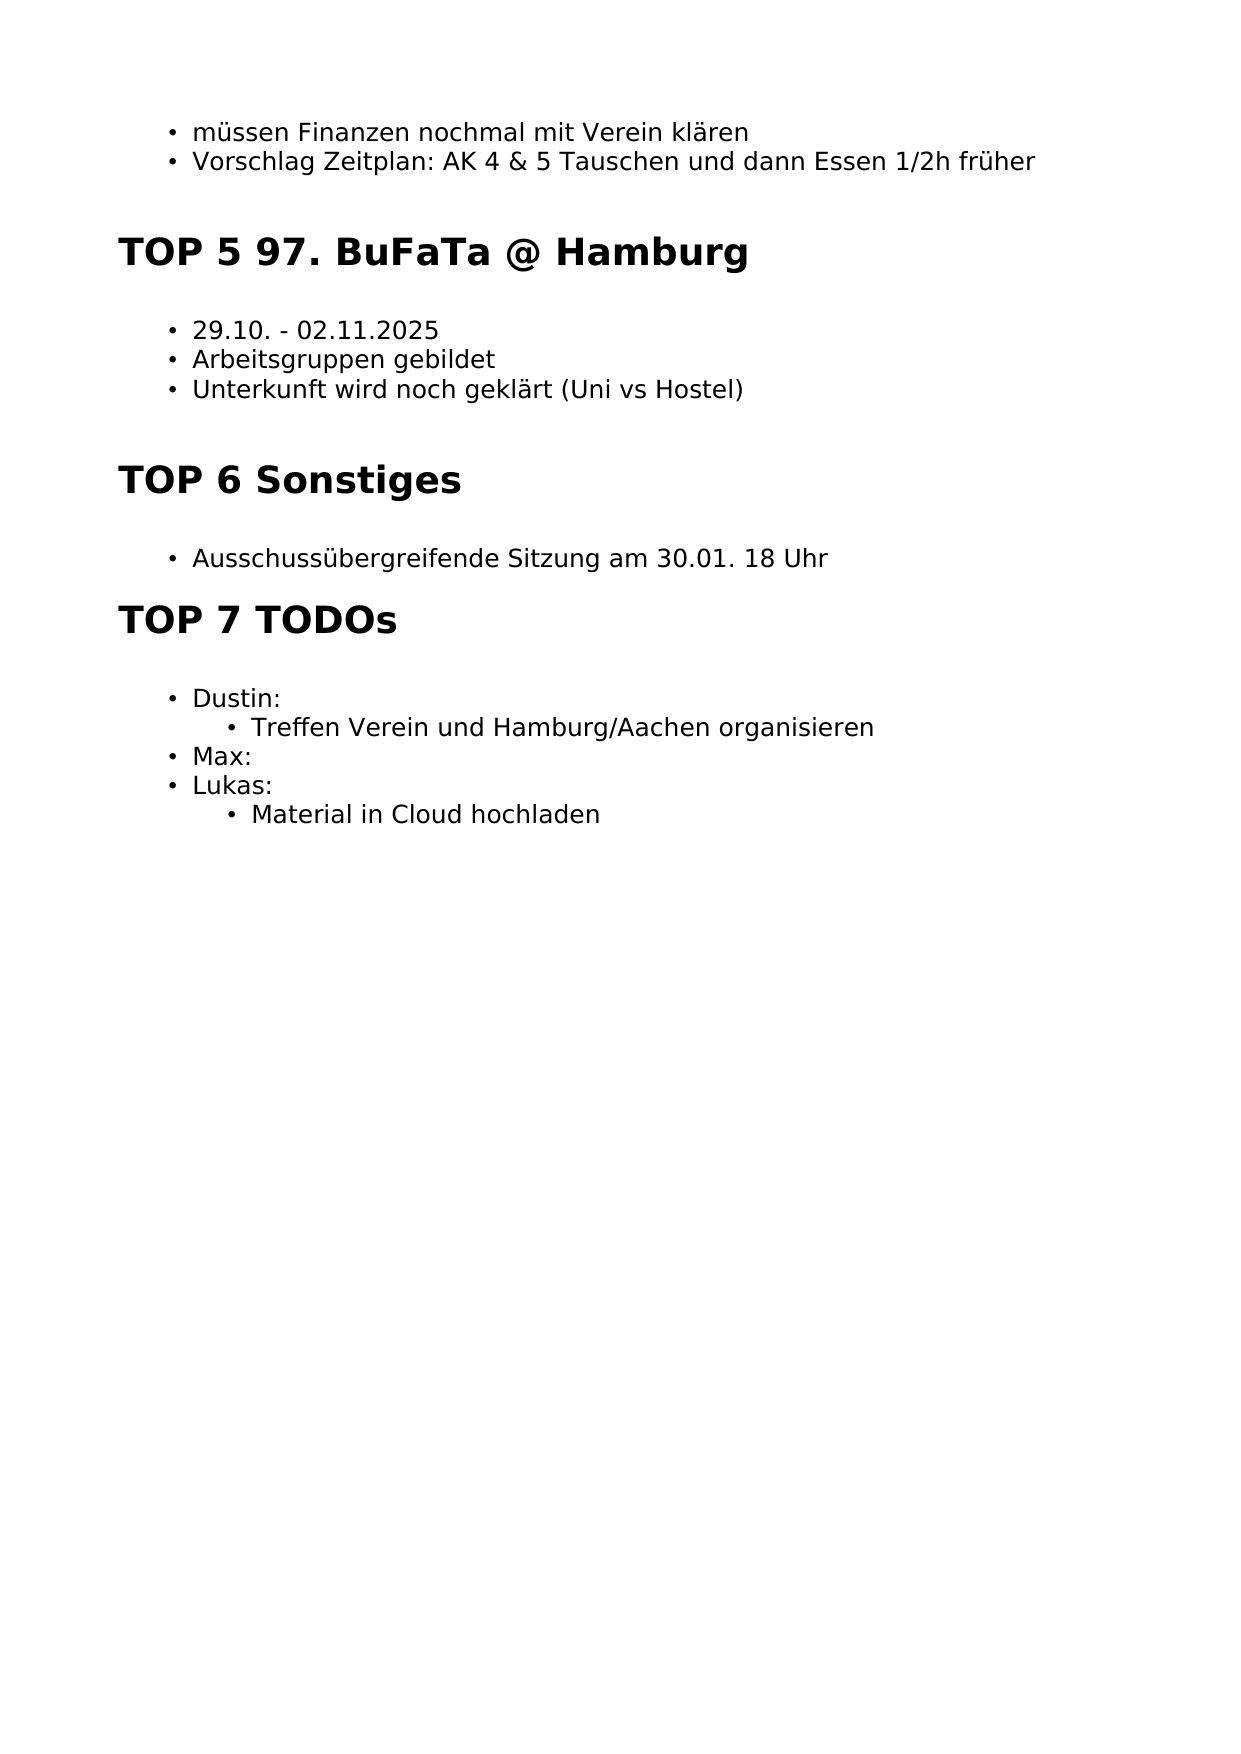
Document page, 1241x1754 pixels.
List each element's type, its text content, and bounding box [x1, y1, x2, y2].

list Vorschlag Zeitplan: AK 4 & 5 Tauschen und dann Essen 1/2h früher [177, 147, 1122, 176]
subtitle TOP 5 97. BuFaTa @ Hamburg [118, 231, 1122, 274]
list Treffen Verein und Hamburg/Aachen organisieren [236, 713, 1122, 742]
list Ausschussübergreifende Sitzung am 30.01. 18 Uhr [177, 544, 1122, 573]
subtitle TOP 7 TODOs [118, 598, 1122, 642]
list Material in Cloud hochladen [236, 801, 1122, 830]
list Dustin: [177, 684, 1122, 713]
list Arbeitsgruppen gebildet [177, 346, 1122, 375]
list 29.10. - 02.11.2025 [177, 317, 1122, 346]
list müssen Finanzen nochmal mit Verein klären [177, 118, 1122, 147]
subtitle TOP 6 Sonstiges [118, 458, 1122, 502]
list Lukas: [177, 771, 1122, 801]
list Max: [177, 742, 1122, 771]
list Unterkunft wird noch geklärt (Uni vs Hostel) [177, 375, 1122, 404]
